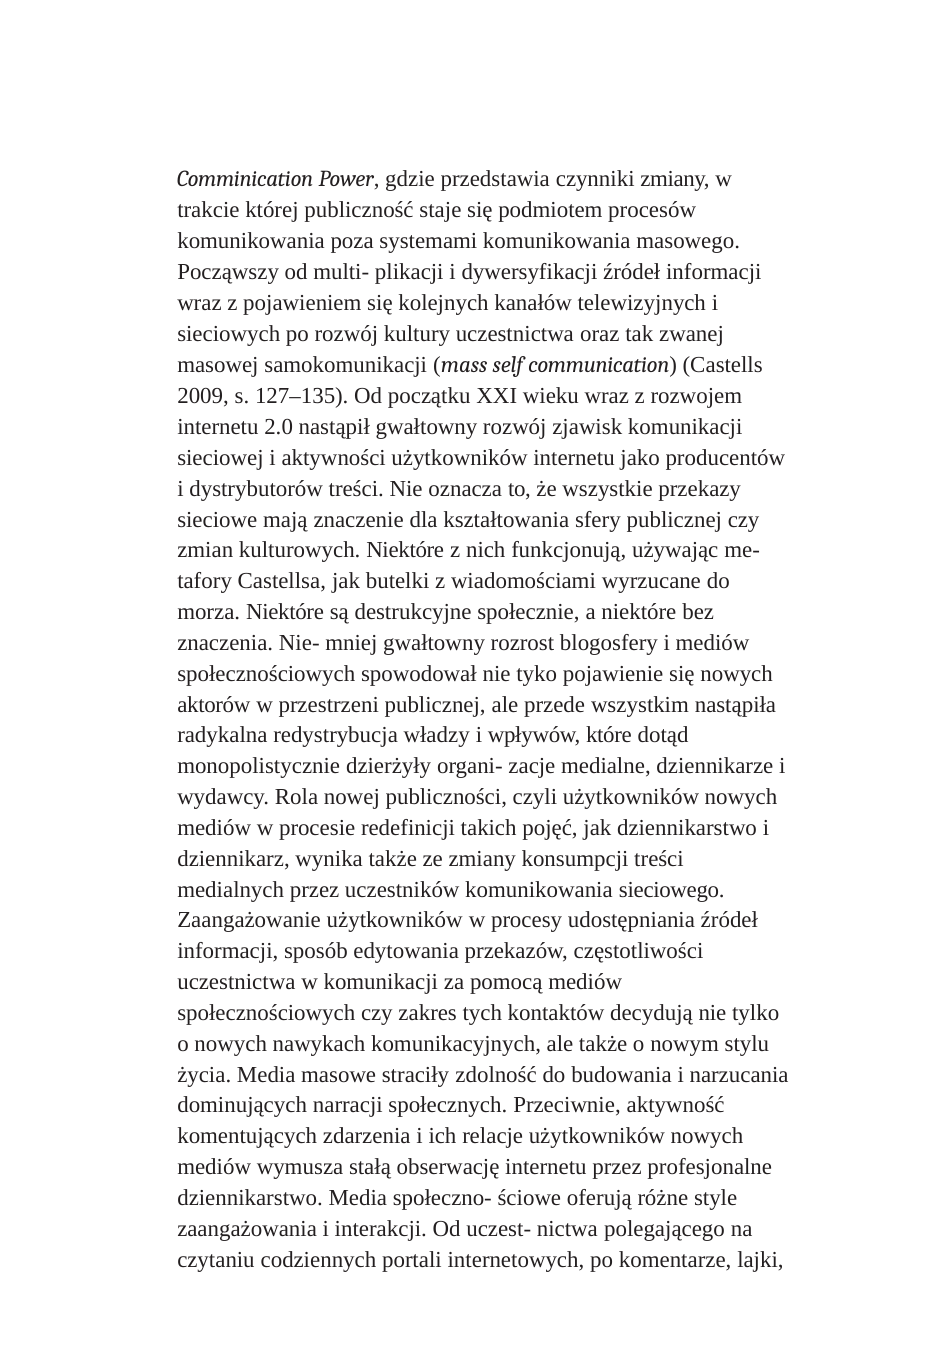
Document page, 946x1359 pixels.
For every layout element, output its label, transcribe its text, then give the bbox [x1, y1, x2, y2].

text Comminication Power, gdzie przedstawia czynniki zmiany, w trakcie której publiczność staje się podmiotem procesów komunikowania poza systemami komunikowania masowego. Począwszy od multi- plikacji i dywersyfikacji źródeł informacji wraz z pojawieniem się kolejnych kanałów telewizyjnych i sieciowych po rozwój kultury uczestnictwa oraz tak zwanej masowej samokomunikacji (mass self communication) (Castells 2009, s. 127–135). Od początku XXI wieku wraz z rozwojem internetu 2.0 nastąpił gwałtowny rozwój zjawisk komunikacji sieciowej i aktywności użytkowników internetu jako producentów i dystrybutorów treści. Nie oznacza to, że wszystkie przekazy sieciowe mają znaczenie dla kształtowania sfery publicznej czy zmian kulturowych. Niektóre z nich funkcjonują, używając me- tafory Castellsa, jak butelki z wiadomościami wyrzucane do morza. Niektóre są destrukcyjne społecznie, a niektóre bez znaczenia. Nie- mniej gwałtowny rozrost blogosfery i mediów społecznościowych spowodował nie tyko pojawienie się nowych aktorów w przestrzeni publicznej, ale przede wszystkim nastąpiła radykalna redystrybucja władzy i wpływów, które dotąd monopolistycznie dzierżyły organi- zacje medialne, dziennikarze i wydawcy. Rola nowej publiczności, czyli użytkowników nowych mediów w procesie redefinicji takich pojęć, jak dziennikarstwo i dziennikarz, wynika także ze zmiany konsumpcji treści medialnych przez uczestników komunikowania sieciowego. Zaangażowanie użytkowników w procesy udostępniania źródeł informacji, sposób edytowania przekazów, częstotliwości uczestnictwa w komunikacji za pomocą mediów społecznościowych czy zakres tych kontaktów decydują nie tylko o nowych nawykach komunikacyjnych, ale także o nowym stylu życia. Media masowe straciły zdolność do budowania i narzucania dominujących narracji społecznych. Przeciwnie, aktywność komentujących zdarzenia i ich relacje użytkowników nowych mediów wymusza stałą obserwację internetu przez profesjonalne dziennikarstwo. Media społeczno- ściowe oferują różne style zaangażowania i interakcji. Od uczest- nictwa polegającego na czytaniu codziennych portali internetowych, po komentarze, lajki, [177, 165, 794, 1272]
